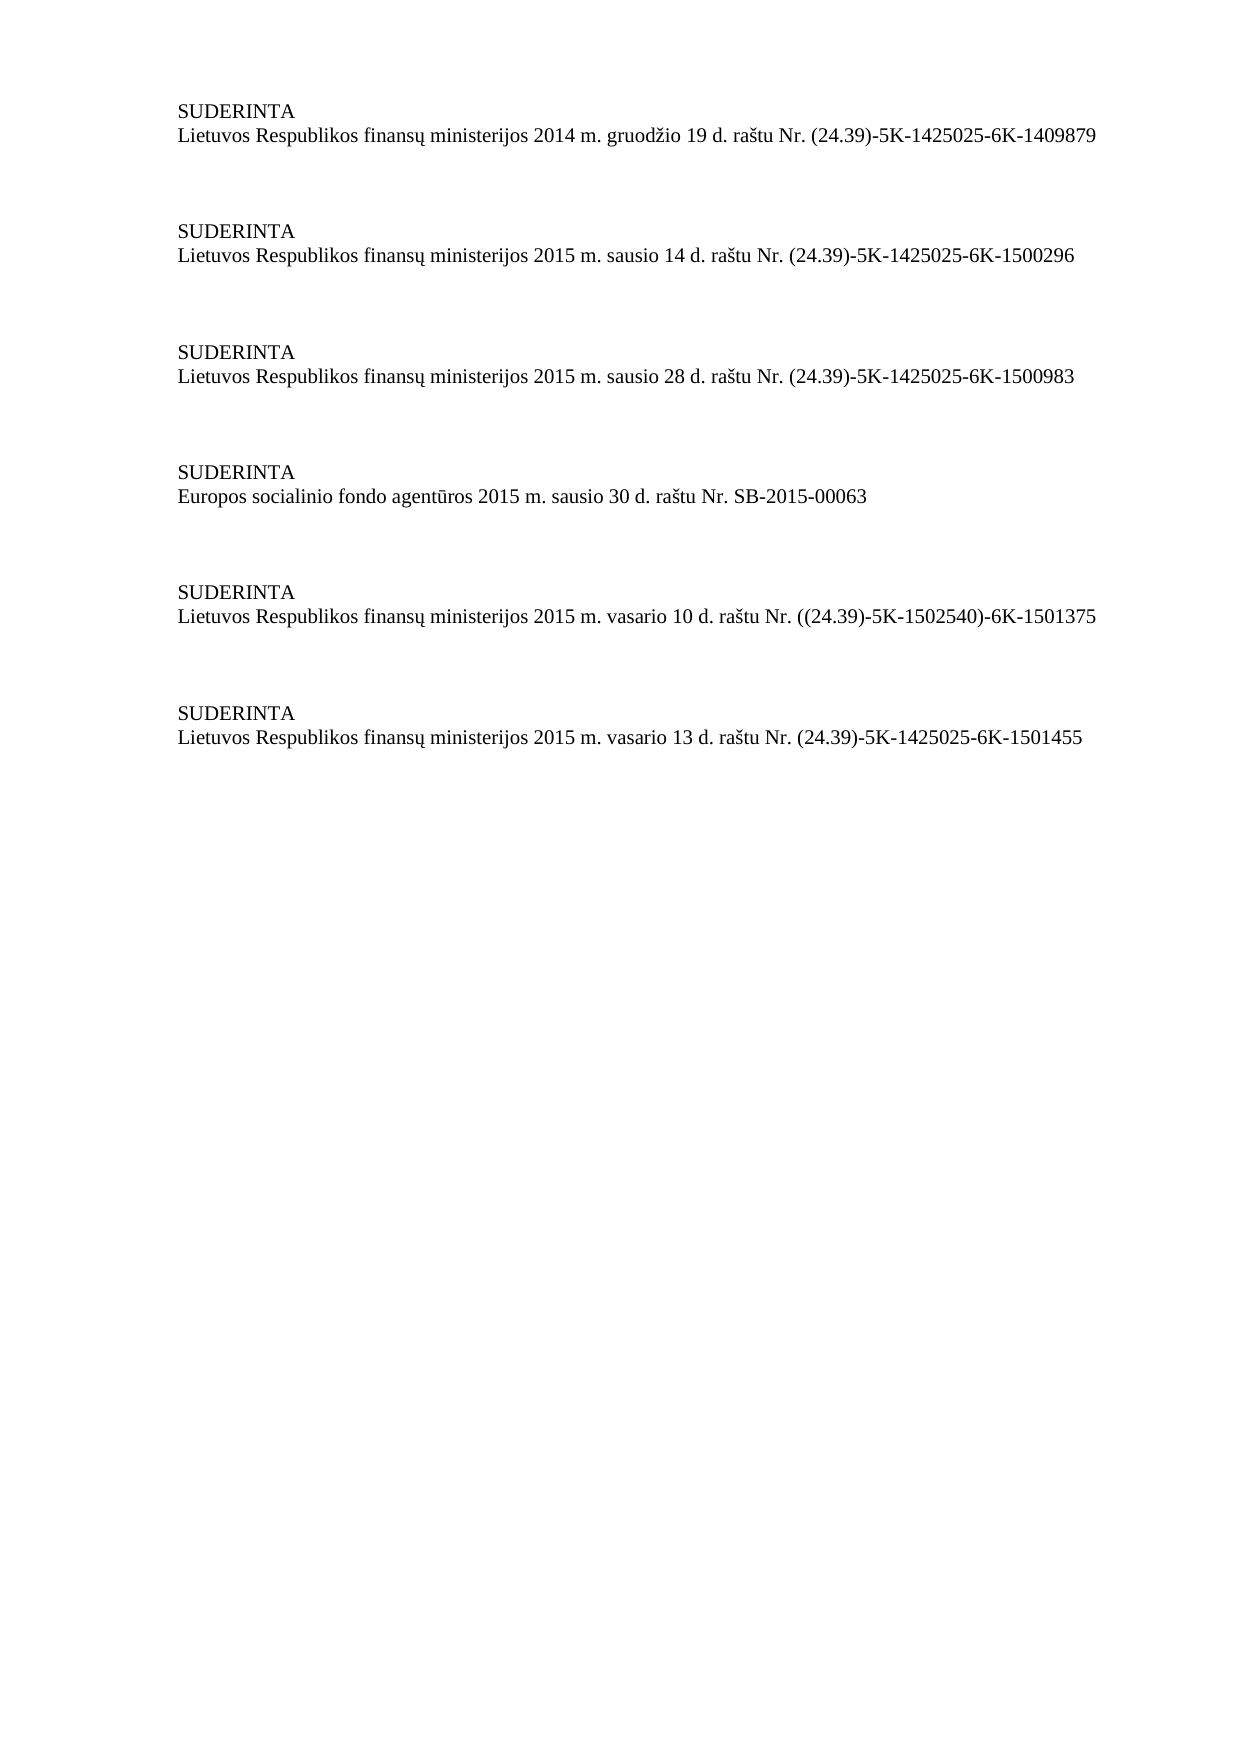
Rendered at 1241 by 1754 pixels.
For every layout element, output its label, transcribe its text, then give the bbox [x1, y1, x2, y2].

text Europos socialinio fondo agentūros 2015 m. sausio 30 d. raštu Nr. SB-2015-00063 [177, 484, 1152, 508]
text Lietuvos Respublikos finansų ministerijos 2014 m. gruodžio 19 d. raštu Nr. (24.39)-5K-1425025-6K-1409879 [177, 123, 1152, 147]
text SUDERINTA [177, 460, 1152, 484]
text SUDERINTA [177, 580, 1152, 604]
text Lietuvos Respublikos finansų ministerijos 2015 m. sausio 28 d. raštu Nr. (24.39)-5K-1425025-6K-1500983 [177, 364, 1152, 388]
text SUDERINTA [177, 219, 1152, 243]
text SUDERINTA [177, 701, 1152, 725]
text Lietuvos Respublikos finansų ministerijos 2015 m. vasario 13 d. raštu Nr. (24.39)-5K-1425025-6K-1501455 [177, 725, 1152, 749]
text Lietuvos Respublikos finansų ministerijos 2015 m. vasario 10 d. raštu Nr. ((24.39)-5K-1502540)-6K-1501375 [177, 604, 1152, 628]
text SUDERINTA [177, 99, 1152, 123]
text Lietuvos Respublikos finansų ministerijos 2015 m. sausio 14 d. raštu Nr. (24.39)-5K-1425025-6K-1500296 [177, 243, 1152, 267]
text SUDERINTA [177, 340, 1152, 364]
